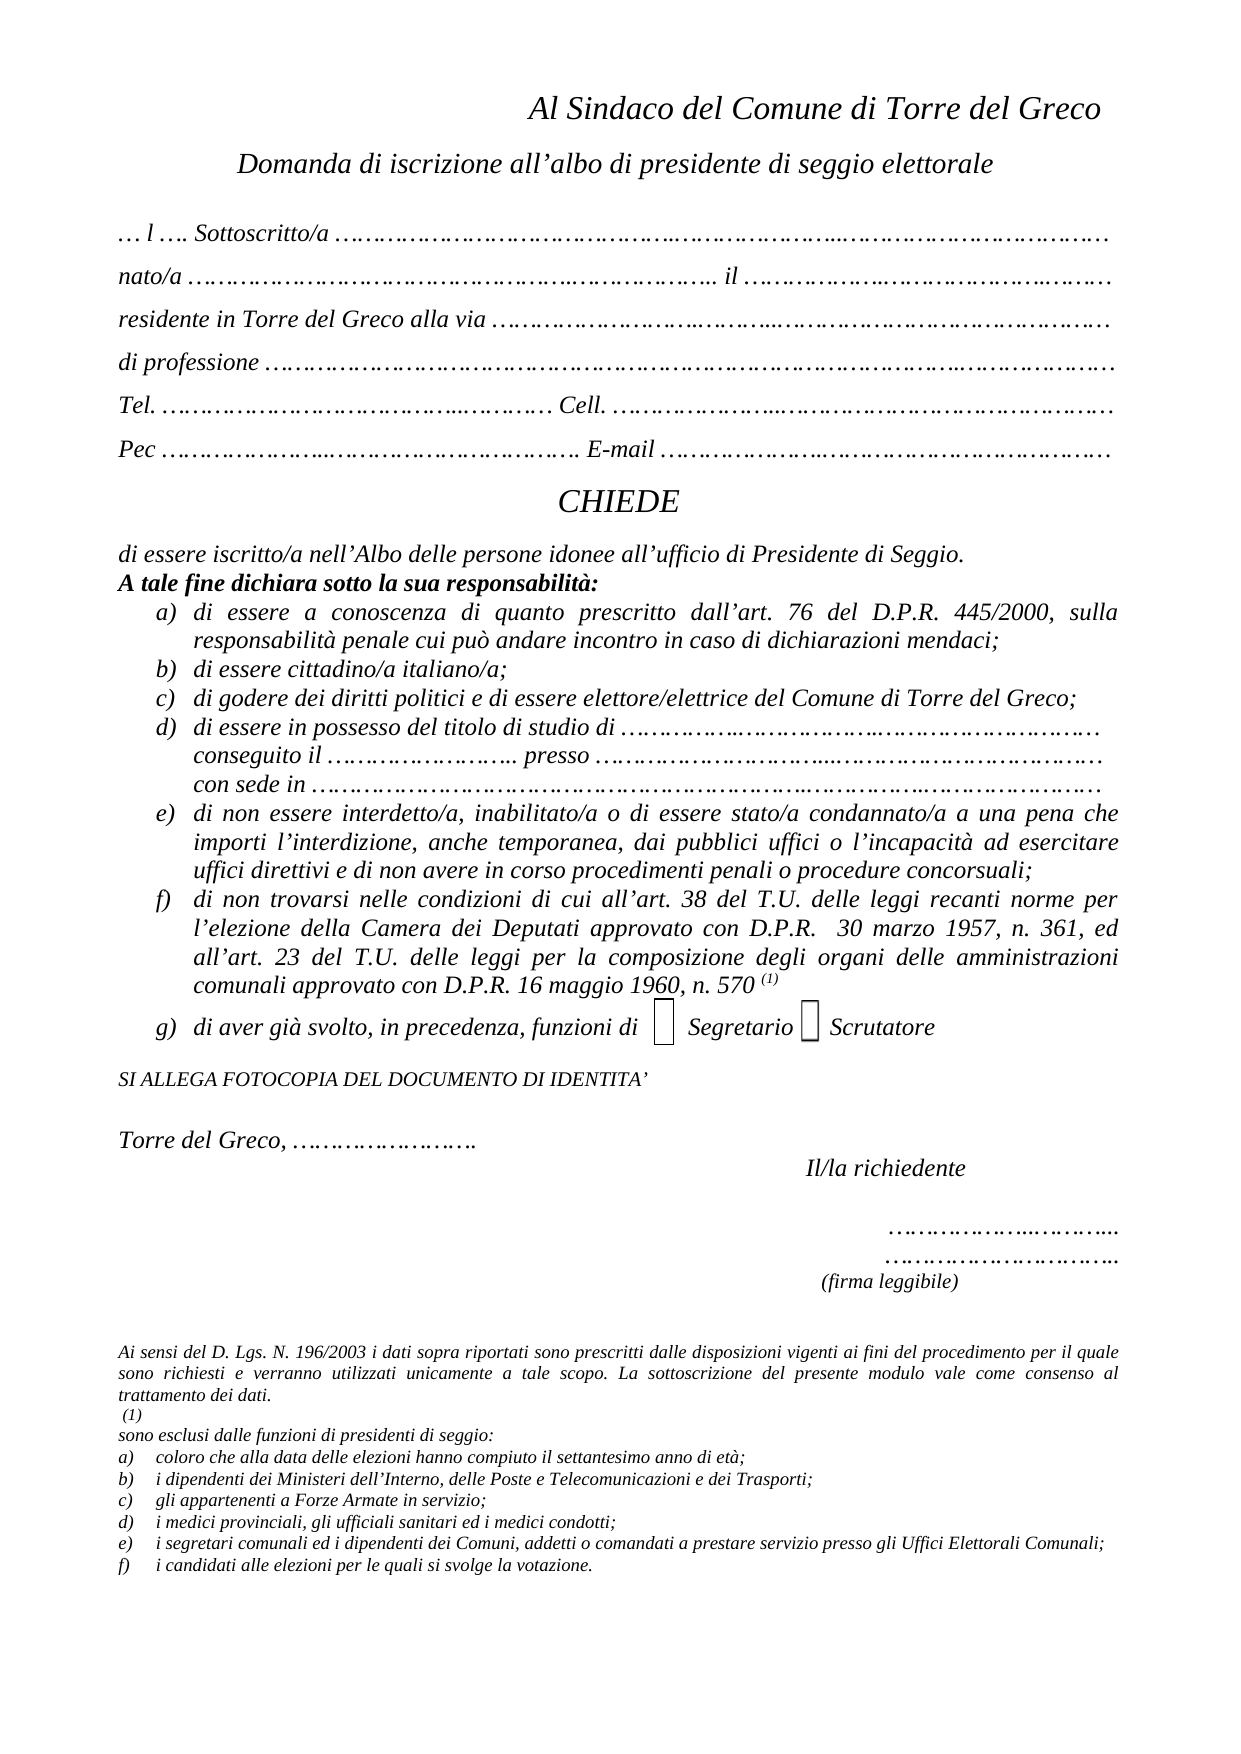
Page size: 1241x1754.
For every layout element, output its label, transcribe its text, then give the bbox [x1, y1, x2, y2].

text conseguito il …………………….. presso …………………………...……………………………… [193, 740, 1122, 769]
text CHIEDE [118, 482, 1122, 520]
list di essere in possesso del titolo di studio di …………….……………….………………………… [156, 712, 1122, 740]
list di non essere interdetto/a, inabilitato/a o di essere stato/a condannato/a a una pena che importi l’interdizione, anche temporanea, dai pubblici uffici o l’incapacità ad esercitare uffici direttivi e di non avere in corso procedimenti penali o procedure concorsuali; [156, 798, 1122, 884]
text Il/la richiedente [118, 1153, 1122, 1182]
list gli appartenenti a Forze Armate in servizio; [118, 1489, 1122, 1511]
list i medici provinciali, gli ufficiali sanitari ed i medici condotti; [118, 1511, 1122, 1532]
list di essere cittadino/a italiano/a; [156, 654, 1122, 683]
list i candidati alle elezioni per le quali si svolge la votazione. [118, 1554, 1122, 1575]
text Al Sindaco del Comune di Torre del Greco [413, 89, 1122, 127]
list i dipendenti dei Ministeri dell’Interno, delle Poste e Telecomunicazioni e dei Trasporti; [118, 1467, 1122, 1489]
text (firma leggibile) [118, 1268, 1122, 1293]
list di godere dei diritti politici e di essere elettore/elettrice del Comune di Torre del Greco; [156, 683, 1122, 712]
text SI ALLEGA FOTOCOPIA DEL DOCUMENTO DI IDENTITA’ [118, 1067, 1122, 1091]
text Tel. …………………………………..………… Cell. …………………..……………………………………… [118, 391, 1122, 419]
text A tale fine dichiara sotto la sua responsabilità: [118, 568, 1122, 597]
text sono esclusi dalle funzioni di presidenti di seggio: [118, 1424, 1122, 1446]
list di non trovarsi nelle condizioni di cui all’art. 38 del T.U. delle leggi recanti norme per l’elezione della Camera dei Deputati approvato con D.P.R. 30 marzo 1957, n. 361, ed all’art. 23 del T.U. delle leggi per la composizione degli organi delle amministrazioni comunali approvato con D.P.R. 16 maggio 1960, n. 570 (1) [156, 884, 1122, 999]
text (1) [118, 1405, 1122, 1424]
text nato/a …………………………………………….……………….. il ……………….………………….……… [118, 261, 1122, 290]
text residente in Torre del Greco alla via ……………………….………..……………………………………… [118, 304, 1122, 333]
text di professione ………………………………………………………………………………….………………… [118, 347, 1122, 376]
text … l …. Sottoscritto/a ……………………………………….…………………..……………………………… [118, 218, 1122, 247]
text Domanda di iscrizione all’albo di presidente di seggio elettorale [118, 146, 1122, 180]
text Torre del Greco, ……………………. [118, 1125, 1122, 1153]
list di essere a conoscenza di quanto prescritto dall’art. 76 del D.P.R. 445/2000, sulla responsabilità penale cui può andare incontro in caso di dichiarazioni mendaci; [156, 597, 1122, 654]
list coloro che alla data delle elezioni hanno compiuto il settantesimo anno di età; [118, 1446, 1122, 1467]
text ………………..………...………………………….. [118, 1211, 1122, 1268]
list i segretari comunali ed i dipendenti dei Comuni, addetti o comandati a prestare servizio presso gli Uffici Elettorali Comunali; [118, 1532, 1122, 1554]
picture [801, 1000, 822, 1047]
text di essere iscritto/a nell’Albo delle persone idonee all’ufficio di Presidente di Seggio. [118, 539, 1122, 568]
list di aver già svolto, in precedenza, funzioni di Segretario Scrutatore [156, 999, 1122, 1048]
text con sede in ………………………………………………………….…………….…………………… [193, 769, 1122, 798]
text Pec …………………..……………………………. E-mail ………………….………………………………… [118, 434, 1122, 462]
text Ai sensi del D. Lgs. N. 196/2003 i dati sopra riportati sono prescritti dalle disposizioni vigenti ai fini del procedimento per il quale sono richiesti e verranno utilizzati unicamente a tale scopo. La sottoscrizione del presente modulo vale come consenso al trattamento dei dati. [118, 1341, 1122, 1405]
